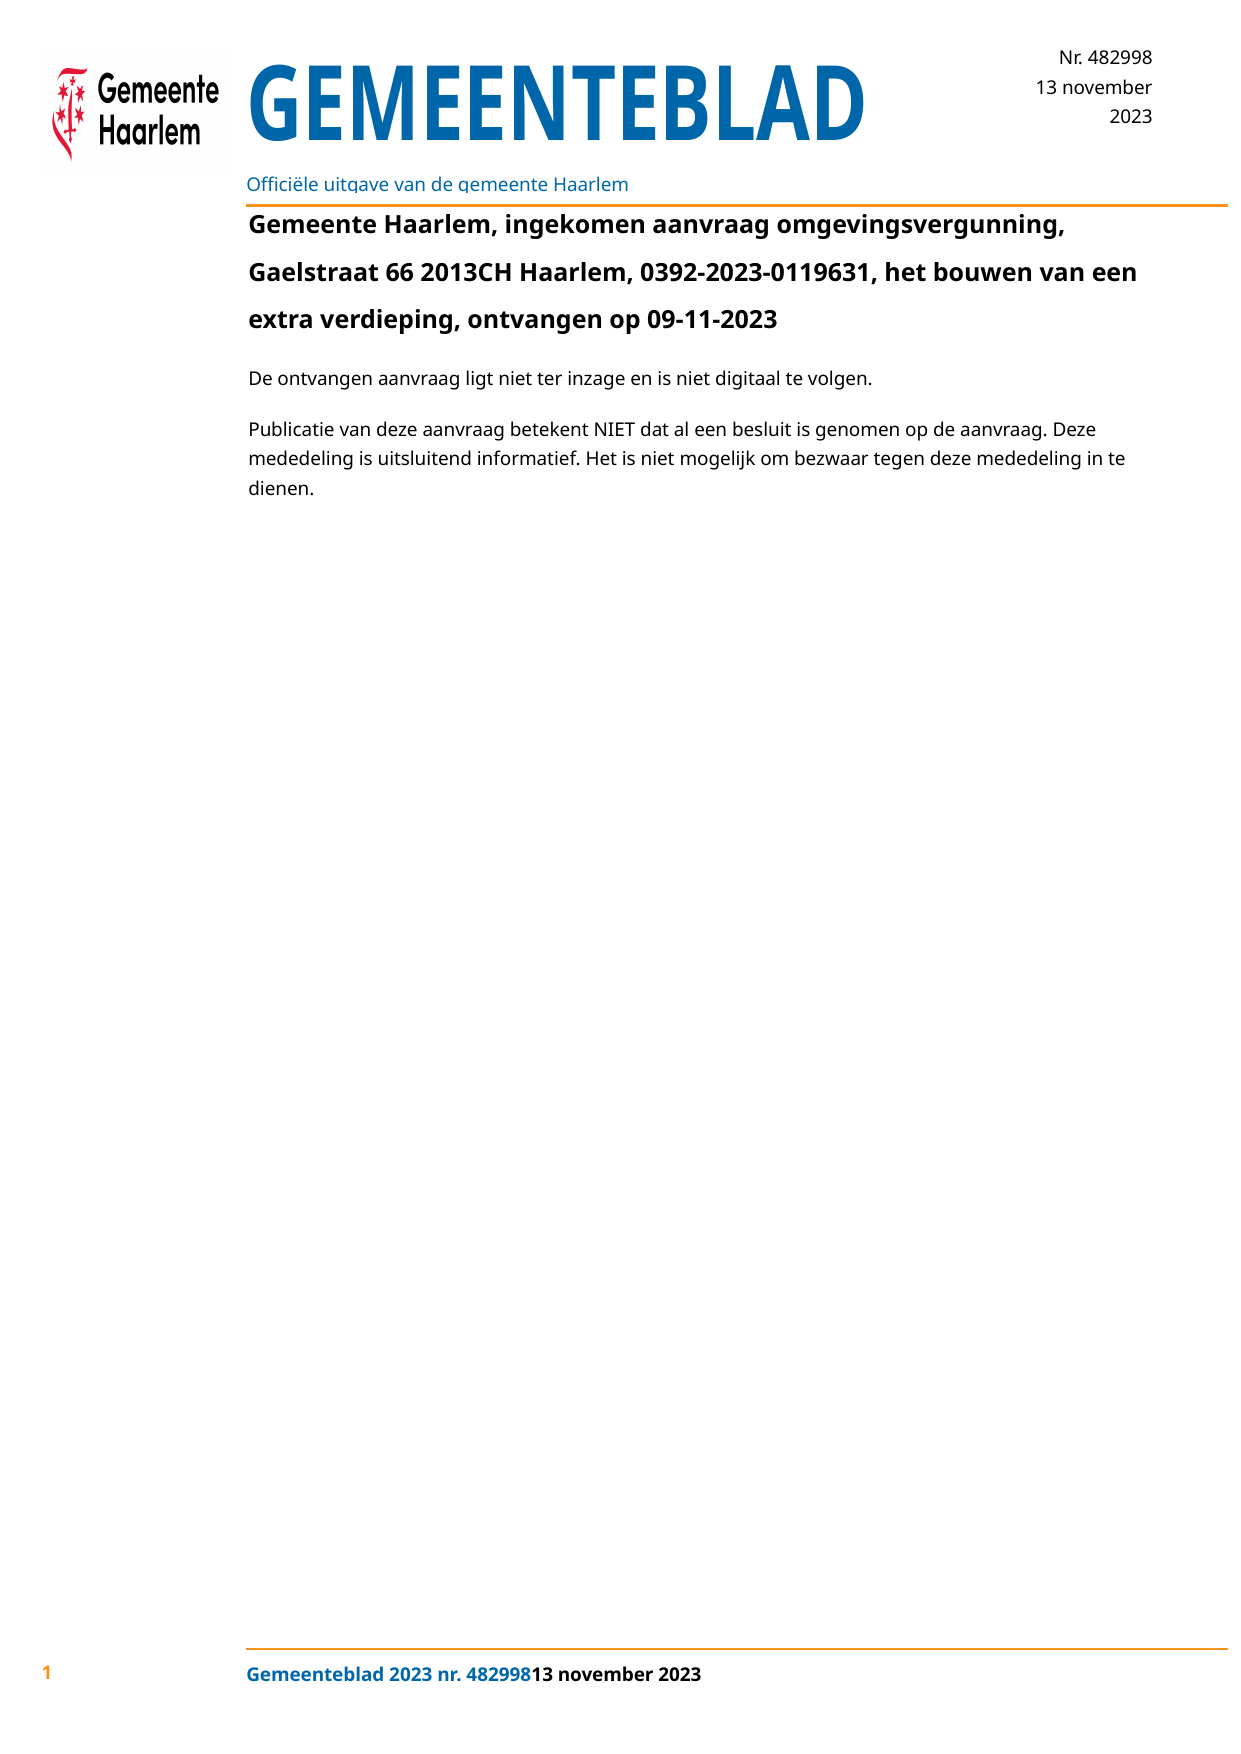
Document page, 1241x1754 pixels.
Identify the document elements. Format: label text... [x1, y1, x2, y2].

text Publicatie van deze aanvraag betekent NIET dat al een besluit is genomen op de aanvraag. Deze mededeling is uitsluitend informatief. Het is niet mogelijk om bezwaar tegen deze mededeling in te dienen. [248, 416, 1152, 501]
text Gemeente Haarlem, ingekomen aanvraag omgevingsvergunning, Gaelstraat 66 2013CH Haarlem, 0392-2023-0119631, het bouwen van een extra verdieping, ontvangen op 09-11-2023 [248, 207, 1152, 336]
text De ontvangen aanvraag ligt niet ter inzage en is niet digitaal te volgen. [248, 366, 1152, 391]
picture [41, 47, 231, 172]
